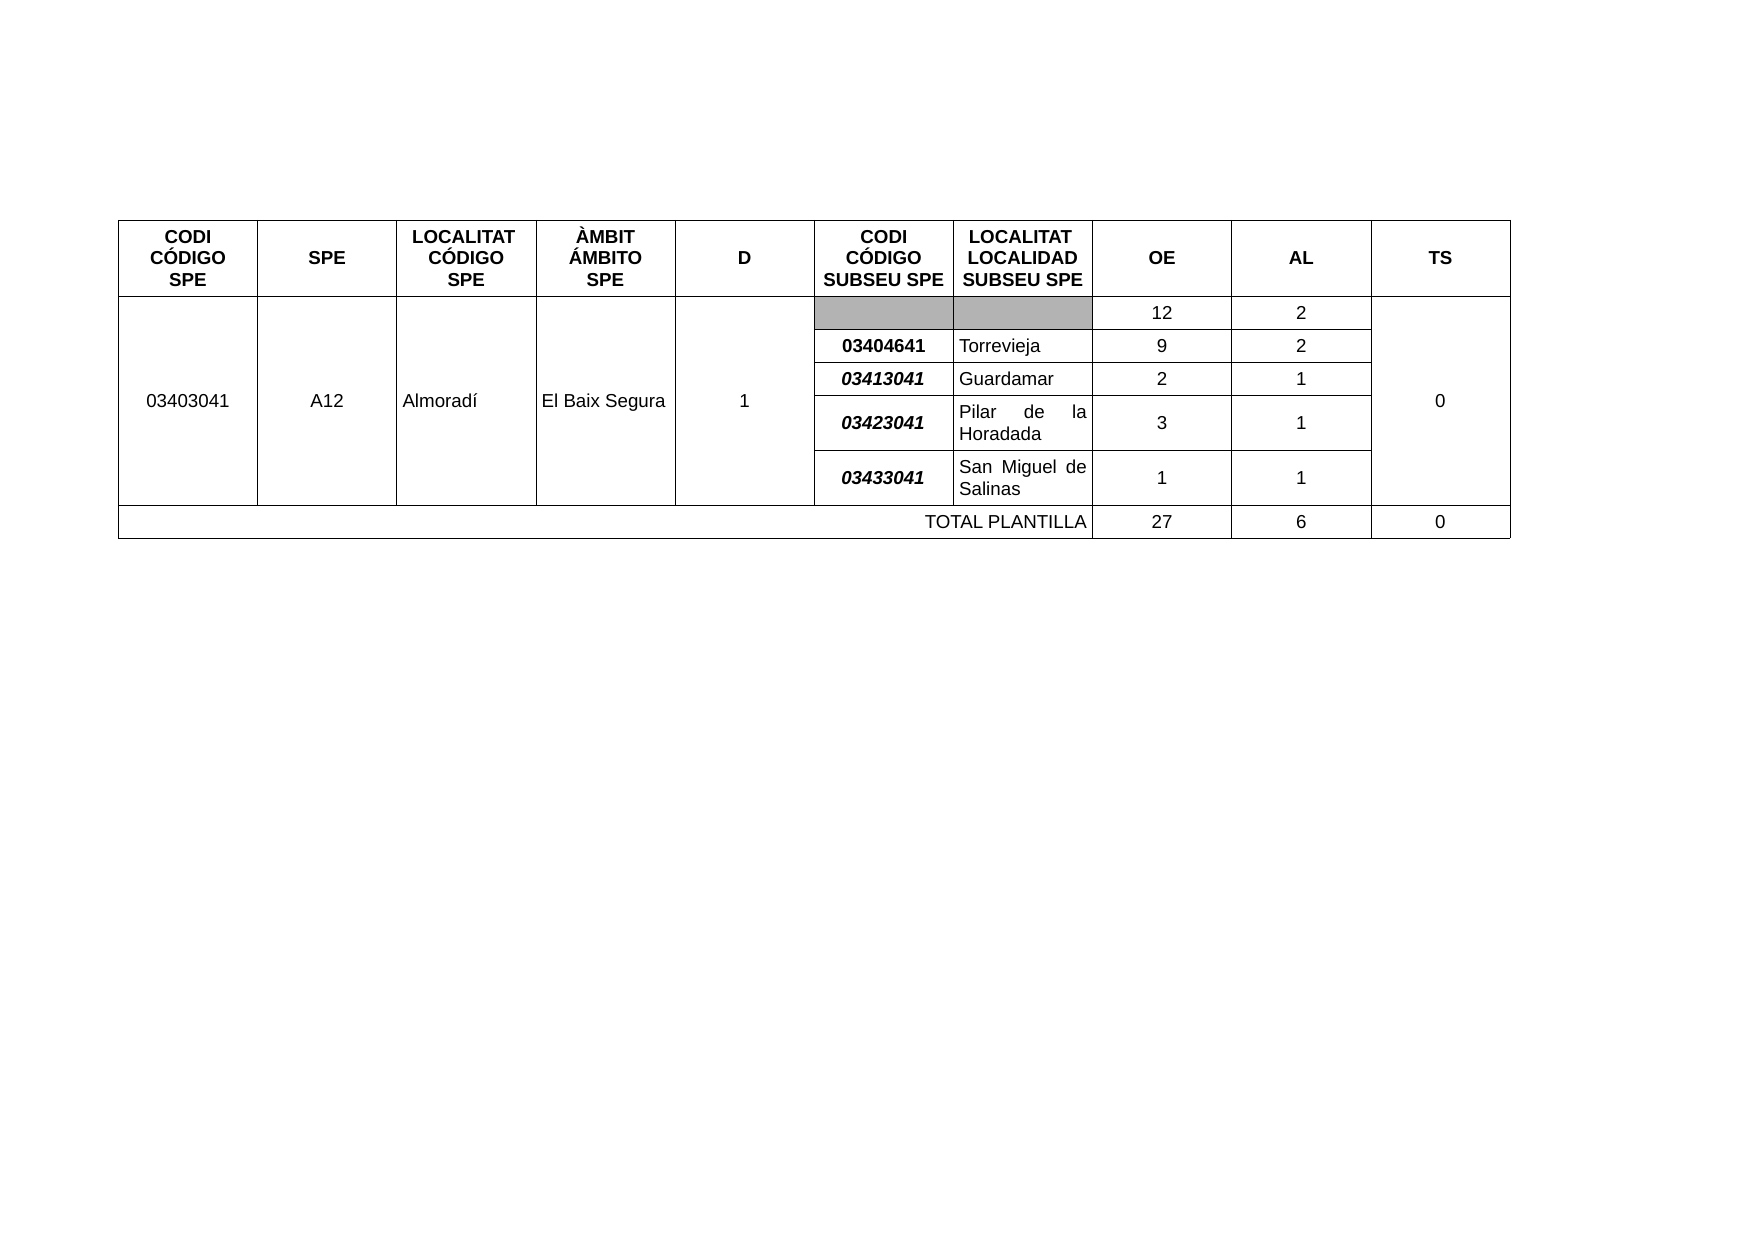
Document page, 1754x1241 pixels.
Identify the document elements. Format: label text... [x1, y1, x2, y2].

table_cell 1 [1232, 451, 1371, 505]
table_header D [676, 221, 814, 296]
table_cell A12 [258, 297, 396, 505]
table_cell [815, 297, 953, 329]
table_header SPE [258, 221, 396, 296]
table_cell 03423041 [815, 396, 953, 450]
table_header LOCALITAT CÓDIGO SPE [397, 221, 536, 296]
table_cell 2 [1232, 330, 1371, 362]
table_cell 0 [1372, 506, 1510, 538]
table_cell [954, 297, 1092, 329]
table_cell San Miguel de Salinas [954, 451, 1092, 505]
table_cell 9 [1093, 330, 1231, 362]
table_cell Almoradí [397, 297, 536, 505]
table_cell 03433041 [815, 451, 953, 505]
table_header TS [1372, 221, 1510, 296]
table_cell 1 [1232, 363, 1371, 395]
table_cell Torrevieja [954, 330, 1092, 362]
table_cell Pilar de la Horadada [954, 396, 1092, 450]
table_cell 27 [1093, 506, 1231, 538]
table_header LOCALITAT LOCALIDAD SUBSEU SPE [954, 221, 1092, 296]
table_header CODI CÓDIGO SUBSEU SPE [815, 221, 953, 296]
table_cell 1 [676, 297, 814, 505]
table_cell 03403041 [119, 297, 257, 505]
table_cell 1 [1232, 396, 1371, 450]
table_cell 03404641 [815, 330, 953, 362]
table_header CODI CÓDIGO SPE [119, 221, 257, 296]
table_header ÀMBIT ÁMBITO SPE [537, 221, 675, 296]
table_cell 3 [1093, 396, 1231, 450]
table_cell Guardamar [954, 363, 1092, 395]
table_cell 03413041 [815, 363, 953, 395]
table_cell El Baix Segura [537, 297, 675, 505]
table_cell 0 [1372, 297, 1510, 505]
table_cell 12 [1093, 297, 1231, 329]
table_cell 2 [1232, 297, 1371, 329]
table_cell 1 [1093, 451, 1231, 505]
table_cell 6 [1232, 506, 1371, 538]
table_cell TOTAL PLANTILLA [119, 506, 1092, 538]
table_header AL [1232, 221, 1371, 296]
table_header OE [1093, 221, 1231, 296]
table_cell 2 [1093, 363, 1231, 395]
